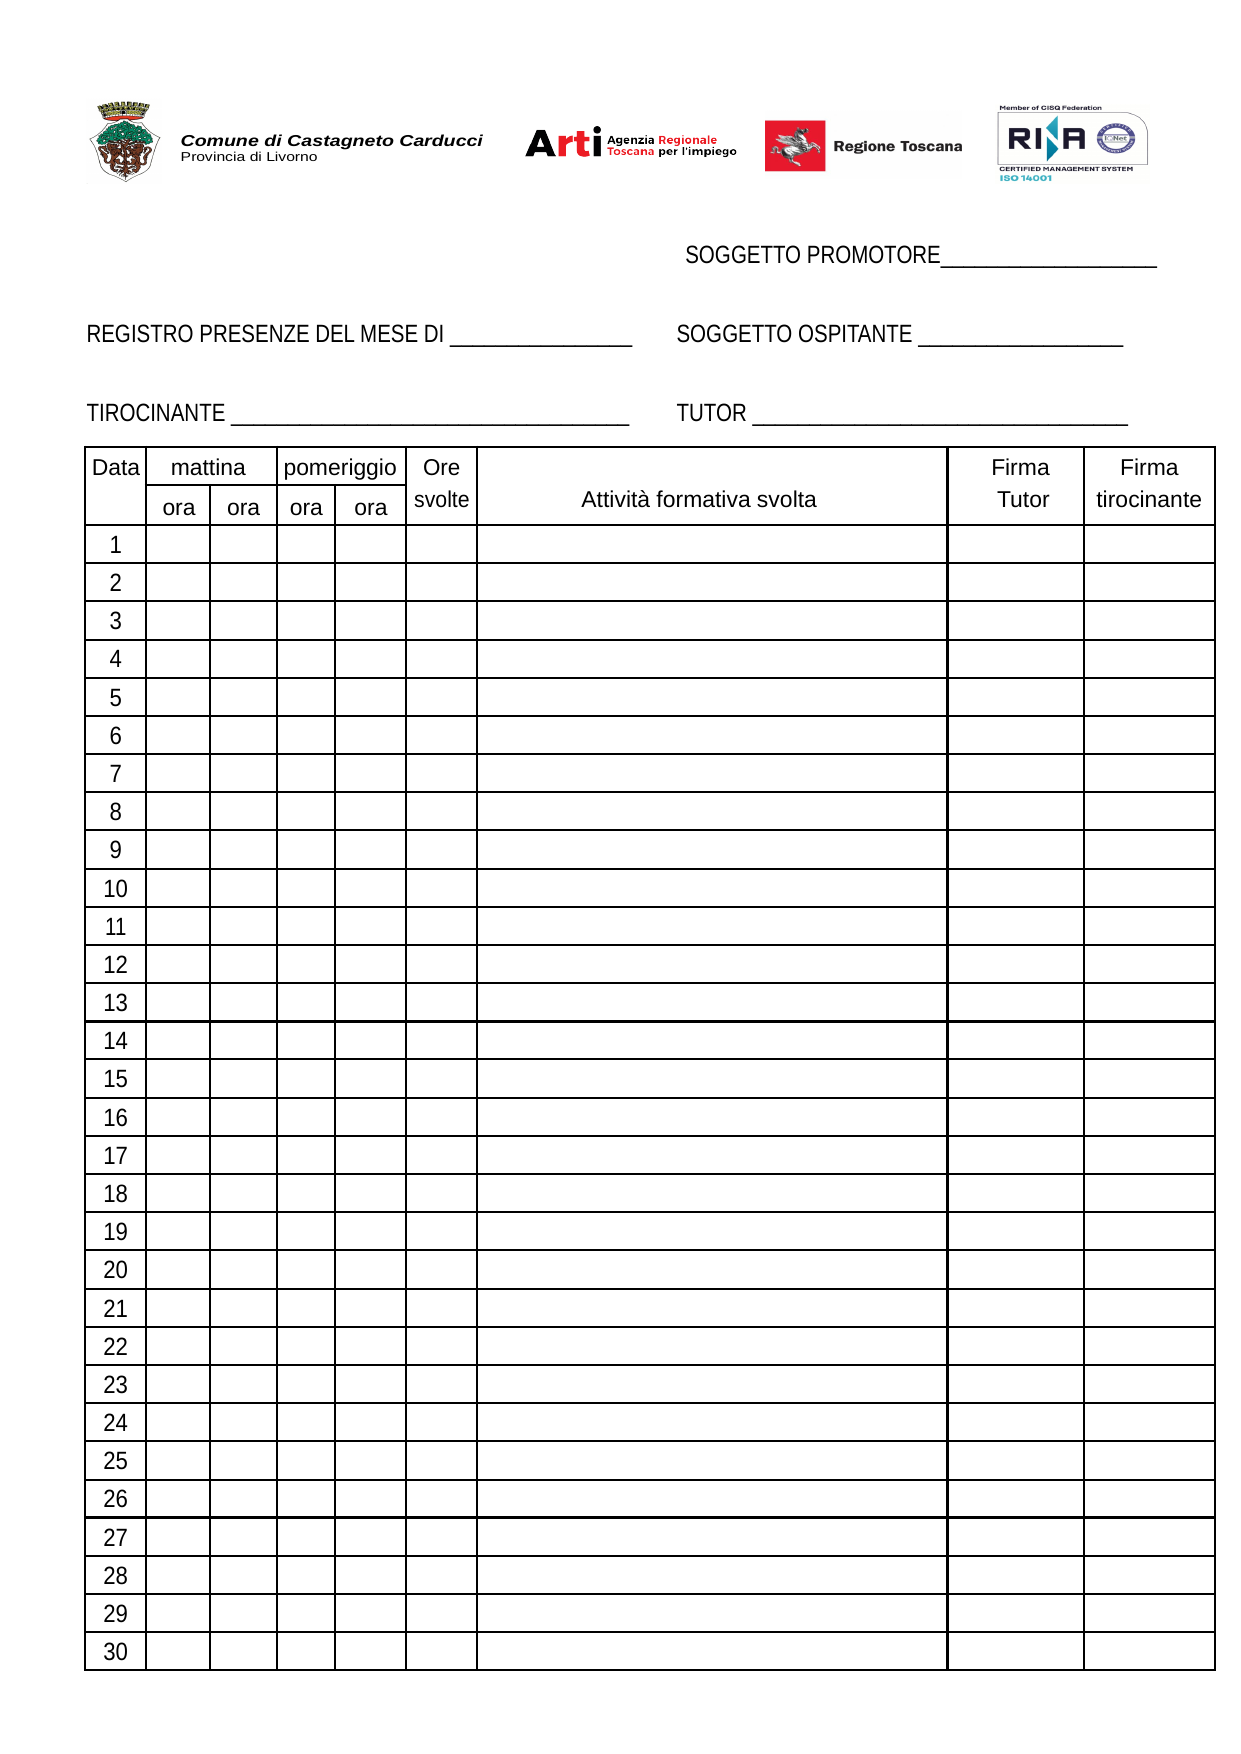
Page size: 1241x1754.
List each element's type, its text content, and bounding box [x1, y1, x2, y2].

table_cell [278, 984, 334, 1017]
table_cell [147, 793, 209, 826]
table_cell [407, 1442, 476, 1475]
table_cell [211, 908, 276, 940]
table_cell [211, 717, 276, 749]
table_cell [949, 940, 1083, 944]
table_cell [278, 1099, 334, 1131]
table_cell [86, 480, 145, 484]
table_cell [407, 1099, 476, 1131]
table_cell 10 [86, 870, 145, 902]
table_cell [1085, 755, 1214, 788]
table_cell [478, 1328, 946, 1360]
table_cell [336, 755, 405, 788]
table_cell [278, 1557, 334, 1589]
table_cell [478, 1366, 946, 1398]
table_cell [211, 1322, 276, 1326]
table_cell [407, 1595, 476, 1628]
table_cell [86, 673, 145, 677]
table_cell [147, 1322, 209, 1326]
table_cell 28 [86, 1557, 145, 1589]
table_cell [86, 940, 145, 944]
table_cell [407, 1290, 476, 1322]
table_cell [407, 673, 476, 677]
table_cell 25 [86, 1442, 145, 1475]
table_cell [211, 1442, 276, 1475]
table_cell [949, 902, 1083, 906]
table_cell [86, 1589, 145, 1593]
table_cell [949, 1060, 1083, 1093]
table_cell [1085, 1551, 1214, 1555]
table_cell [147, 864, 209, 868]
table_cell [147, 870, 209, 902]
table_cell 13 [86, 984, 145, 1017]
table_cell [336, 602, 405, 635]
table_cell [278, 641, 334, 673]
table_cell [211, 1131, 276, 1135]
table_cell [211, 1137, 276, 1169]
table_cell [1085, 864, 1214, 868]
table_cell [478, 1595, 946, 1628]
table_cell [336, 1633, 405, 1666]
table_cell [949, 831, 1083, 864]
table_cell [407, 512, 476, 520]
table_cell [407, 908, 476, 940]
table_cell [336, 870, 405, 902]
table_cell [211, 1366, 276, 1398]
table_cell 30 [86, 1633, 145, 1666]
table_cell [211, 526, 276, 559]
table_cell [949, 1519, 1083, 1551]
table_cell [407, 1481, 476, 1513]
table_cell ora [278, 486, 334, 520]
table_cell [407, 520, 476, 524]
table_cell [407, 1328, 476, 1360]
table_cell [949, 1404, 1083, 1437]
table_cell [407, 1251, 476, 1284]
table_cell [86, 902, 145, 906]
table_cell [335, 480, 405, 484]
table_header Firma [1085, 448, 1214, 480]
table_cell [478, 831, 946, 864]
table_cell ora [336, 486, 405, 520]
table_cell [278, 1519, 334, 1551]
table_cell [949, 1093, 1083, 1097]
table_cell [1085, 1595, 1214, 1628]
table_cell [478, 902, 946, 906]
table_cell 4 [86, 641, 145, 673]
table_cell ora [147, 486, 209, 520]
table_cell [949, 520, 1083, 524]
table_cell [949, 1595, 1083, 1628]
table_cell [278, 526, 334, 559]
table_cell [407, 1023, 476, 1055]
table_cell [1085, 717, 1214, 749]
table_cell [147, 831, 209, 864]
table_cell [949, 679, 1083, 711]
table_cell [1085, 902, 1214, 906]
table_cell 1 [86, 526, 145, 559]
table_cell [407, 940, 476, 944]
table_cell [147, 480, 210, 484]
table_cell [211, 1175, 276, 1208]
table_cell [949, 1251, 1083, 1284]
table_cell [211, 1213, 276, 1246]
table_cell [336, 831, 405, 864]
table_cell svolte [407, 480, 476, 512]
table_cell [278, 870, 334, 902]
table_cell [278, 1633, 334, 1666]
table_cell [336, 1366, 405, 1398]
table_cell [1085, 1322, 1214, 1326]
table_cell [336, 1328, 405, 1360]
table_cell 27 [86, 1519, 145, 1551]
table_cell [949, 1328, 1083, 1360]
table_cell [86, 1131, 145, 1135]
table_cell [147, 1633, 209, 1666]
table_cell [147, 526, 209, 559]
table_cell [407, 1633, 476, 1666]
table_cell [1085, 984, 1214, 1017]
table_cell [949, 673, 1083, 677]
table_cell [278, 1290, 334, 1322]
table_cell [1085, 564, 1214, 597]
table_cell [336, 908, 405, 940]
table_cell [147, 940, 209, 944]
table_cell [147, 1251, 209, 1284]
table_cell [1085, 1023, 1214, 1055]
table_cell [211, 564, 276, 597]
table_cell [478, 1633, 946, 1666]
table_cell 21 [86, 1290, 145, 1322]
table_cell [478, 1360, 946, 1364]
table_cell [211, 902, 276, 906]
table_cell [1085, 1519, 1214, 1551]
table_cell [478, 1137, 946, 1169]
table_cell [478, 526, 946, 559]
table_cell [1085, 1404, 1214, 1437]
table_cell [86, 1551, 145, 1555]
table_cell [478, 1093, 946, 1097]
table_cell [147, 1481, 209, 1513]
table_cell [407, 1060, 476, 1093]
table_cell [211, 793, 276, 826]
table_cell [949, 641, 1083, 673]
table_cell [949, 526, 1083, 559]
table_cell [211, 1481, 276, 1513]
table_cell [478, 908, 946, 940]
table_cell [478, 602, 946, 635]
table_cell [147, 984, 209, 1017]
table_cell [949, 1175, 1083, 1208]
table_cell [211, 1360, 276, 1364]
table_cell [336, 1404, 405, 1437]
table_cell [949, 1131, 1083, 1135]
table_cell [336, 673, 405, 677]
table_cell [336, 679, 405, 711]
text REGISTRO PRESENZE DEL MESE DI ________________ SOGGETTO OSPITANTE __________________ [86, 319, 1184, 348]
table_cell [1085, 711, 1214, 715]
table_cell [478, 564, 946, 597]
table_cell 7 [86, 755, 145, 788]
table_cell [278, 1251, 334, 1284]
table_cell [336, 1322, 405, 1326]
table_cell [407, 1213, 476, 1246]
table_cell [147, 902, 209, 906]
table_cell [407, 1589, 476, 1593]
table_header Data [86, 448, 145, 480]
table_cell [147, 1442, 209, 1475]
table_cell [478, 984, 946, 1017]
table_cell [949, 1213, 1083, 1246]
table_cell [949, 1551, 1083, 1555]
table_cell 29 [86, 1595, 145, 1628]
table_cell [478, 1023, 946, 1055]
table_header pomeriggio [278, 448, 405, 480]
table_cell 5 [86, 679, 145, 711]
table_cell 3 [86, 602, 145, 635]
table_cell [478, 1519, 946, 1551]
table_cell [336, 1175, 405, 1208]
table_cell 8 [86, 793, 145, 826]
table_cell [278, 673, 334, 677]
table_cell [86, 711, 145, 715]
table_cell [147, 1589, 209, 1593]
table_cell [336, 717, 405, 749]
table_cell [478, 1481, 946, 1513]
table_cell [278, 1595, 334, 1628]
table_cell [278, 1093, 334, 1097]
table_cell [478, 1557, 946, 1589]
table_cell [336, 940, 405, 944]
table_cell [278, 1131, 334, 1135]
table_cell [478, 512, 946, 520]
table_cell [278, 864, 334, 868]
table_cell [278, 1023, 334, 1055]
table_cell [1085, 1328, 1214, 1360]
table_cell [211, 755, 276, 788]
table_cell [1085, 793, 1214, 826]
table_cell [1085, 1137, 1214, 1169]
table_cell 2 [86, 564, 145, 597]
table_cell [147, 1360, 209, 1364]
table_cell [211, 1551, 276, 1555]
table_cell [1085, 1589, 1214, 1593]
table_cell [147, 1519, 209, 1551]
table_cell [336, 1589, 405, 1593]
table_cell ora [211, 486, 276, 520]
table_cell [147, 711, 209, 715]
table_cell [1085, 1360, 1214, 1364]
table_cell [147, 1366, 209, 1398]
table_cell 9 [86, 831, 145, 864]
table_cell [407, 602, 476, 635]
table_cell [478, 1131, 946, 1135]
table_cell [1085, 946, 1214, 978]
table_cell [407, 1131, 476, 1135]
table_cell [1085, 1213, 1214, 1246]
table_cell [278, 1366, 334, 1398]
table_cell [211, 1060, 276, 1093]
table_cell [1085, 1131, 1214, 1135]
table_cell [949, 908, 1083, 940]
table_cell 14 [86, 1023, 145, 1055]
table_cell [278, 1481, 334, 1513]
table_header [478, 448, 946, 480]
table_cell [949, 870, 1083, 902]
table_cell [211, 1519, 276, 1551]
table_cell [407, 711, 476, 715]
table_cell [336, 1519, 405, 1551]
table_cell [86, 1360, 145, 1364]
table_cell [147, 755, 209, 788]
table_cell [1085, 526, 1214, 559]
table_cell [407, 1137, 476, 1169]
table_cell [407, 1557, 476, 1589]
table_cell [949, 1366, 1083, 1398]
table_cell [278, 717, 334, 749]
table_cell [407, 864, 476, 868]
text TIROCINANTE ___________________________________ TUTOR _________________________________ [86, 398, 1184, 426]
table_cell [278, 602, 334, 635]
table_cell [210, 480, 276, 484]
table_cell [211, 1093, 276, 1097]
table_cell [336, 526, 405, 559]
table_cell [336, 1060, 405, 1093]
table_cell [336, 1290, 405, 1322]
table_cell [336, 1099, 405, 1131]
table_cell [1085, 1093, 1214, 1097]
table_cell [211, 1251, 276, 1284]
table_cell [211, 831, 276, 864]
table_cell [1085, 1442, 1214, 1475]
table_cell [949, 984, 1083, 1017]
table_cell [407, 641, 476, 673]
table_cell [1085, 679, 1214, 711]
table_cell [86, 512, 145, 520]
table_cell [147, 1328, 209, 1360]
table_cell [147, 1557, 209, 1589]
table_cell [1085, 1290, 1214, 1322]
table_cell 22 [86, 1328, 145, 1360]
table_cell [211, 1290, 276, 1322]
table_cell [336, 711, 405, 715]
table_cell [278, 946, 334, 978]
table_cell [949, 1290, 1083, 1322]
table_cell [478, 940, 946, 944]
table_cell [1085, 1557, 1214, 1589]
table_cell [1085, 1481, 1214, 1513]
table_cell [278, 793, 334, 826]
table_cell [336, 1213, 405, 1246]
table_cell [407, 984, 476, 1017]
table_cell [147, 564, 209, 597]
table_cell [86, 1093, 145, 1097]
table_cell [336, 1481, 405, 1513]
table_cell [278, 1404, 334, 1437]
table_cell [147, 1137, 209, 1169]
table_cell [407, 1322, 476, 1326]
table_cell [336, 1137, 405, 1169]
table_cell [336, 984, 405, 1017]
table_cell [478, 711, 946, 715]
table_cell [336, 1251, 405, 1284]
table_cell [336, 864, 405, 868]
table_cell [949, 864, 1083, 868]
table_cell [147, 1131, 209, 1135]
table_cell [147, 946, 209, 978]
table_cell 19 [86, 1213, 145, 1246]
table_cell [478, 870, 946, 902]
table_cell [949, 564, 1083, 597]
table_cell [1085, 1251, 1214, 1284]
table_cell [478, 520, 946, 524]
table_cell [407, 946, 476, 978]
table_cell [211, 1595, 276, 1628]
table_cell [949, 1023, 1083, 1055]
table_cell [949, 512, 1083, 520]
table_cell [147, 673, 209, 677]
table_cell [407, 831, 476, 864]
table_cell [478, 1175, 946, 1208]
table_cell 11 [86, 908, 145, 940]
table_cell [336, 946, 405, 978]
table_cell [1085, 1099, 1214, 1131]
table_cell [278, 520, 334, 524]
table_cell [949, 1633, 1083, 1666]
table_cell [478, 679, 946, 711]
table_cell [211, 1023, 276, 1055]
table_cell [1085, 831, 1214, 864]
table_cell [478, 1551, 946, 1555]
table_cell [336, 1595, 405, 1628]
table_header mattina [147, 448, 276, 480]
table_cell [147, 520, 209, 524]
table_cell 18 [86, 1175, 145, 1208]
table_cell [336, 564, 405, 597]
table_cell [336, 1093, 405, 1097]
table_cell [211, 520, 276, 524]
text SOGGETTO PROMOTORE___________________ [611, 241, 1184, 269]
table_cell [407, 755, 476, 788]
table_cell [407, 717, 476, 749]
table_cell [147, 1060, 209, 1093]
table_cell [336, 1442, 405, 1475]
table_cell [147, 1213, 209, 1246]
table_cell [407, 1366, 476, 1398]
table_cell [211, 946, 276, 978]
table_cell [147, 641, 209, 673]
table_cell [949, 602, 1083, 635]
table_cell [407, 1360, 476, 1364]
table_cell 17 [86, 1137, 145, 1169]
table_cell 15 [86, 1060, 145, 1093]
table_cell [86, 520, 145, 524]
table_cell [147, 717, 209, 749]
table_cell [278, 908, 334, 940]
table_cell [949, 1360, 1083, 1364]
table_cell [1085, 520, 1214, 524]
table_cell [949, 755, 1083, 788]
table_cell [147, 1175, 209, 1208]
table_cell [478, 1060, 946, 1093]
table_cell [278, 564, 334, 597]
table_cell [86, 864, 145, 868]
table_cell [949, 1442, 1083, 1475]
table_cell [478, 1251, 946, 1284]
table_cell [147, 1099, 209, 1131]
table_cell [407, 1551, 476, 1555]
table_cell [478, 1589, 946, 1593]
table_cell [278, 711, 334, 715]
table_cell [211, 602, 276, 635]
table_cell [336, 793, 405, 826]
table_cell [407, 679, 476, 711]
table_cell [211, 1404, 276, 1437]
table_cell [86, 484, 145, 512]
table_cell [949, 1322, 1083, 1326]
table_cell [478, 755, 946, 788]
table_cell 20 [86, 1251, 145, 1284]
table_cell [949, 946, 1083, 978]
table_cell [278, 940, 334, 944]
table_cell [1085, 1366, 1214, 1398]
table_cell [1085, 1060, 1214, 1093]
table_cell [211, 870, 276, 902]
table_cell [278, 1137, 334, 1169]
table_cell Tutor [949, 480, 1083, 512]
table_cell [1085, 870, 1214, 902]
table_cell [278, 1360, 334, 1364]
table_cell [478, 793, 946, 826]
table_cell [147, 1404, 209, 1437]
table_cell [336, 1360, 405, 1364]
table_cell [1085, 1633, 1214, 1666]
table_cell [211, 940, 276, 944]
table_cell [211, 1633, 276, 1666]
table_cell [478, 1442, 946, 1475]
table_cell [1085, 908, 1214, 940]
table_cell [478, 1290, 946, 1322]
table_cell 16 [86, 1099, 145, 1131]
table_cell [336, 1131, 405, 1135]
table_cell [278, 831, 334, 864]
table_cell [147, 908, 209, 940]
table_cell [1085, 602, 1214, 635]
table_cell [478, 1213, 946, 1246]
table_cell [278, 1328, 334, 1360]
table_cell [949, 1557, 1083, 1589]
table_cell [1085, 940, 1214, 944]
table_cell [478, 641, 946, 673]
table_cell [407, 1519, 476, 1551]
table_cell [147, 1551, 209, 1555]
table_cell [211, 711, 276, 715]
table_cell [278, 480, 335, 484]
table_cell [407, 793, 476, 826]
table_cell [147, 679, 209, 711]
table_cell [278, 1060, 334, 1093]
table_cell [1085, 673, 1214, 677]
table_header Firma [949, 448, 1083, 480]
table_cell tirocinante [1085, 480, 1214, 512]
table_cell [407, 1175, 476, 1208]
table_cell [211, 984, 276, 1017]
table_cell [407, 902, 476, 906]
table_cell [478, 1404, 946, 1437]
table_cell 24 [86, 1404, 145, 1437]
table_cell [1085, 1175, 1214, 1208]
table_cell [336, 641, 405, 673]
table_cell [478, 864, 946, 868]
table_cell [336, 520, 405, 524]
table_cell [407, 564, 476, 597]
table_cell [211, 1328, 276, 1360]
table_cell [336, 1551, 405, 1555]
table_cell [478, 717, 946, 749]
table_cell [949, 711, 1083, 715]
table_cell [211, 1099, 276, 1131]
table_cell [478, 946, 946, 978]
table_cell [211, 679, 276, 711]
table_cell [407, 1093, 476, 1097]
table_cell [478, 673, 946, 677]
table_cell 23 [86, 1366, 145, 1398]
table_cell [147, 1093, 209, 1097]
table_cell [949, 793, 1083, 826]
table_cell [278, 1442, 334, 1475]
table_cell [478, 1322, 946, 1326]
table_cell [336, 1557, 405, 1589]
table_cell [278, 1213, 334, 1246]
table_cell [147, 1595, 209, 1628]
table_cell [336, 902, 405, 906]
table_cell [211, 1557, 276, 1589]
table_cell [147, 1290, 209, 1322]
table_cell Attività formativa svolta [478, 480, 946, 512]
table_cell [278, 1589, 334, 1593]
table_header Ore [407, 448, 476, 480]
table_cell [147, 1023, 209, 1055]
table_cell [1085, 641, 1214, 673]
table_cell [147, 602, 209, 635]
table_cell [278, 1551, 334, 1555]
table_cell [86, 1322, 145, 1326]
table_cell [949, 1589, 1083, 1593]
table_cell [949, 1137, 1083, 1169]
table_cell [336, 1023, 405, 1055]
table_cell [278, 1322, 334, 1326]
table_cell [478, 1099, 946, 1131]
table_cell [1085, 512, 1214, 520]
table_cell [407, 1404, 476, 1437]
table_cell [278, 755, 334, 788]
table_cell [211, 1589, 276, 1593]
table_cell [211, 641, 276, 673]
table_cell [211, 673, 276, 677]
table_cell [949, 1099, 1083, 1131]
table_cell [949, 1481, 1083, 1513]
table_cell [407, 870, 476, 902]
table_cell [949, 717, 1083, 749]
table_cell 6 [86, 717, 145, 749]
table_cell [278, 1175, 334, 1208]
table_cell [407, 526, 476, 559]
table_cell 26 [86, 1481, 145, 1513]
table_cell [278, 902, 334, 906]
table_cell [278, 679, 334, 711]
table_cell [211, 864, 276, 868]
table_cell 12 [86, 946, 145, 978]
